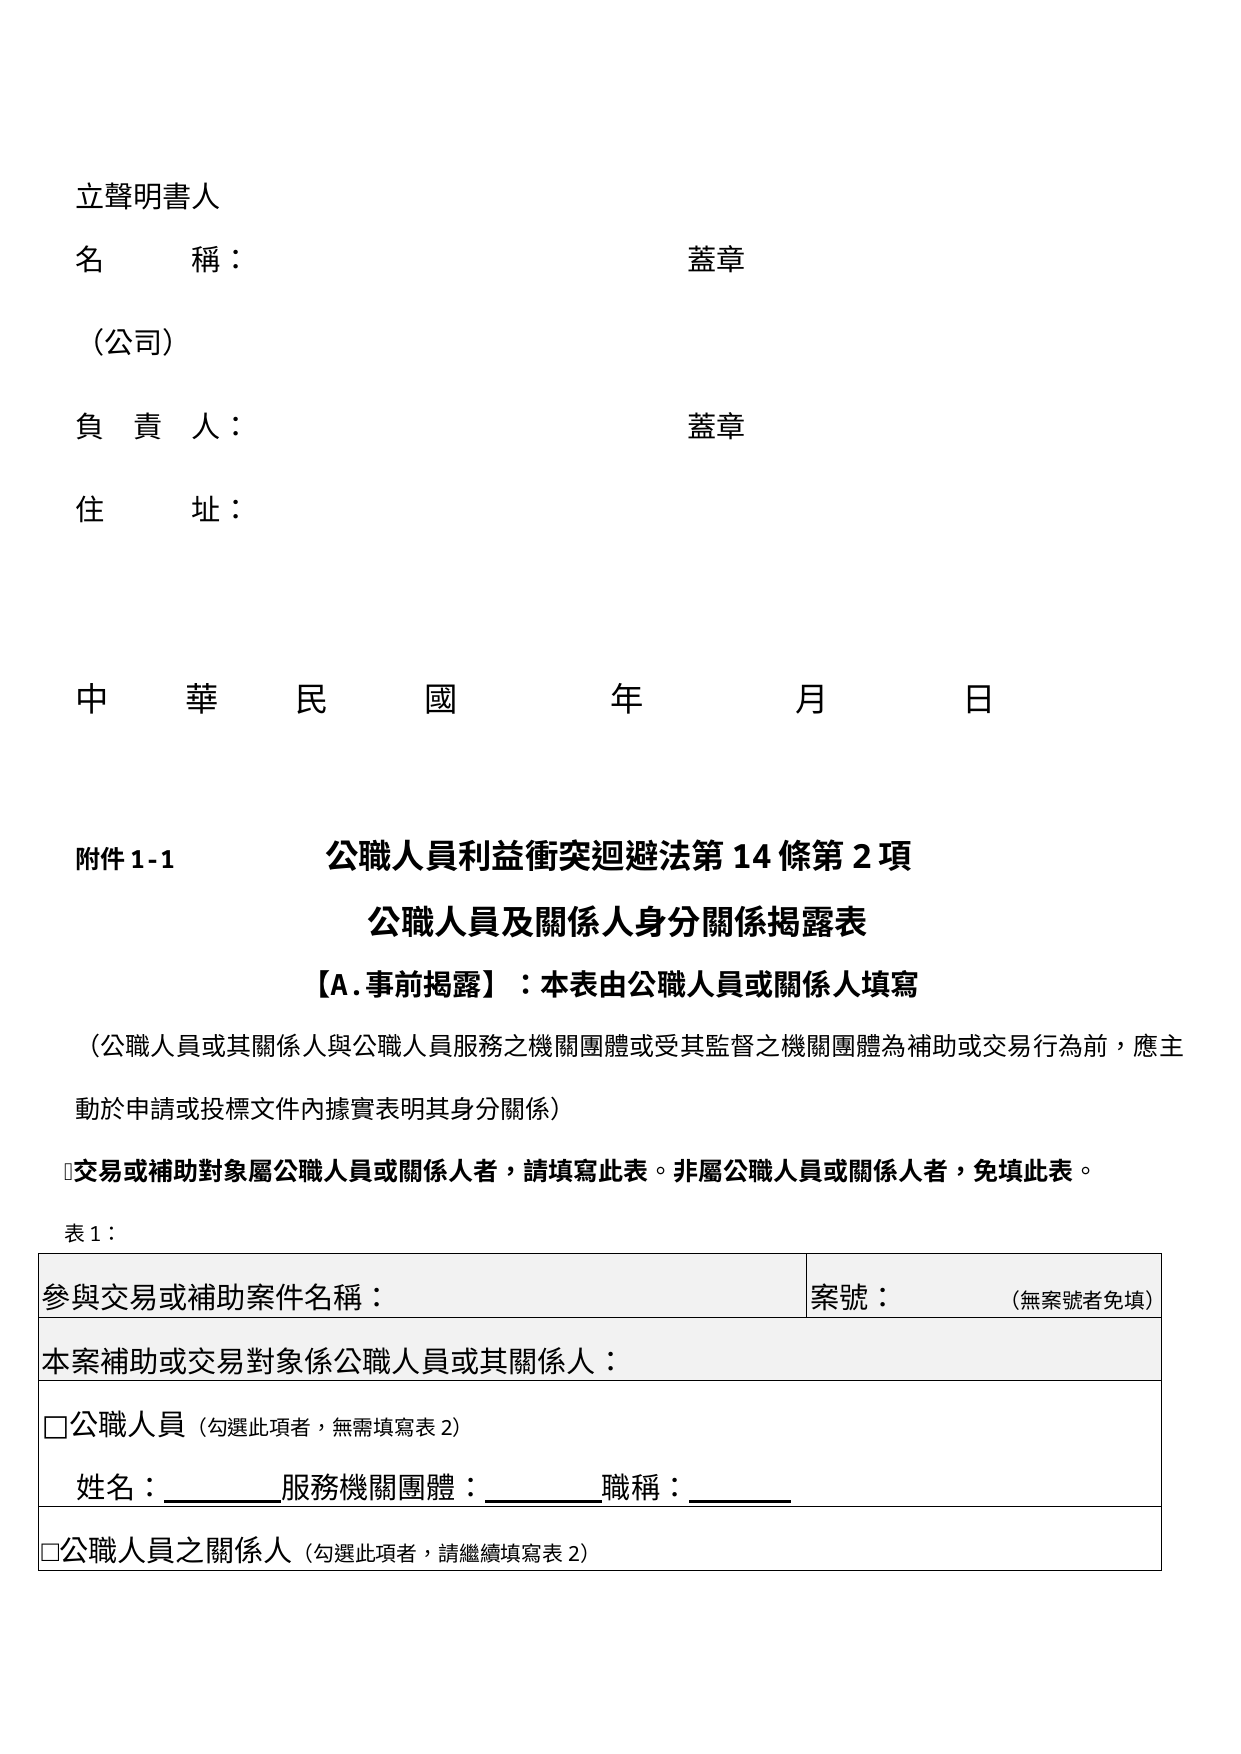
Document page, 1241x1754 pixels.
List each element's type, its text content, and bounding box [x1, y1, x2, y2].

text 公職人員及關係人身分關係揭露表 [0, 878, 1240, 941]
table_cell 本案補助或交易對象係公職人員或其關係人： [39, 1318, 1161, 1380]
text 立聲明書人 [75, 153, 1125, 216]
text 名 稱： 蓋章 [75, 216, 1125, 278]
text （公職人員或其關係人與公職人員服務之機關團體或受其監督之機關團體為補助或交易行為前，應主動於申請或投標文件內據實表明其身分關係） [75, 1003, 1184, 1128]
text 負 責 人： 蓋章 [75, 383, 1125, 445]
text （公司） [75, 299, 1125, 362]
text 附件1-1 公職人員利益衝突迴避法第14條第2項 [75, 830, 1125, 878]
text 表1： [16, 1191, 1204, 1253]
text 中 華 民 國 年 月 日 [75, 654, 1125, 721]
text 住 址： [75, 466, 1125, 529]
text 交易或補助對象屬公職人員或關係人者，請填寫此表。非屬公職人員或關係人者，免填此表。 [16, 1128, 1184, 1191]
text 【A.事前揭露】：本表由公職人員或關係人填寫 [0, 941, 1240, 1003]
table_header 參與交易或補助案件名稱： [39, 1254, 806, 1317]
table_cell □公職人員之關係人（勾選此項者，請繼續填寫表2） [39, 1507, 1161, 1570]
table_header 案號： （無案號者免填） [807, 1254, 1161, 1317]
table_cell □公職人員（勾選此項者，無需填寫表2） 姓名： 服務機關團體： 職稱： [39, 1381, 1161, 1506]
